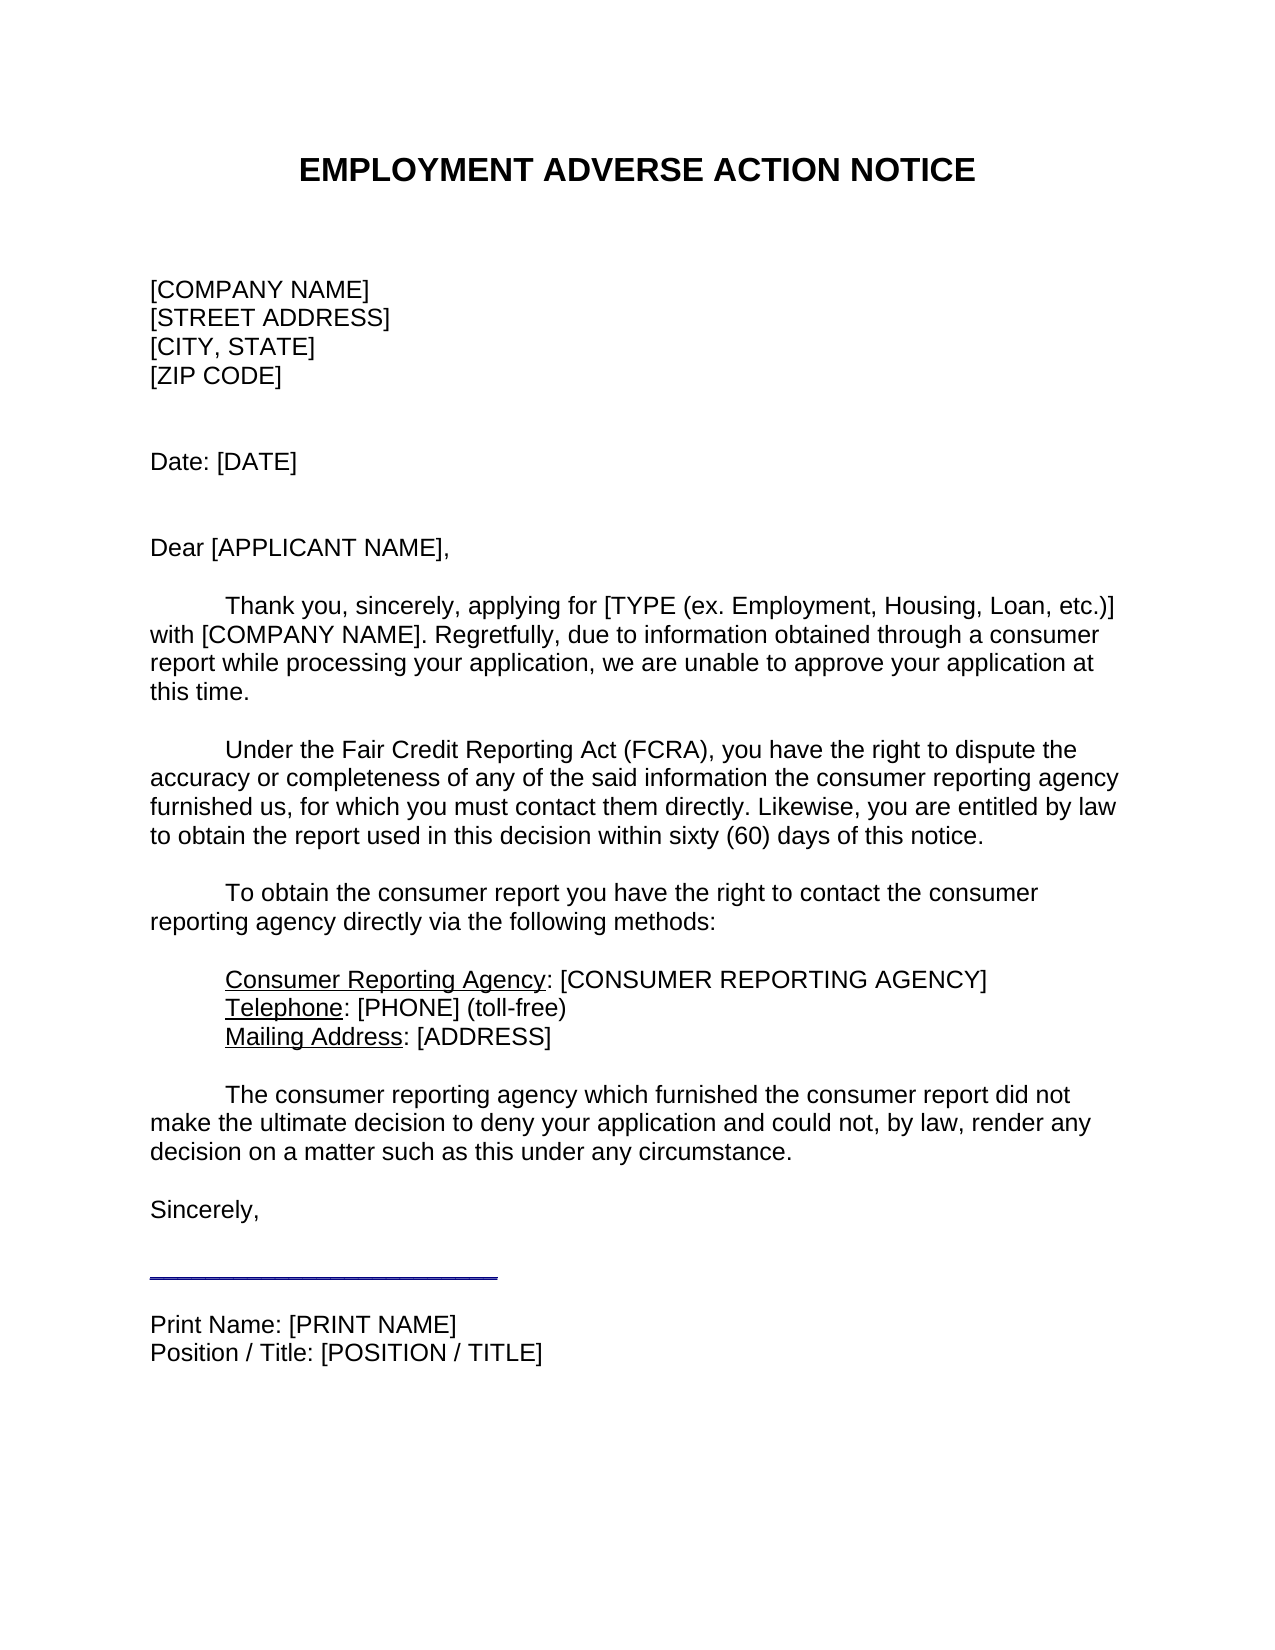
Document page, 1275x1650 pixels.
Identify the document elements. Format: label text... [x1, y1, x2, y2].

text [COMPANY NAME] [150, 275, 1125, 303]
text Thank you, sincerely, applying for [TYPE (ex. Employment, Housing, Loan, etc.)] with [COMPANY NAME]. Regretfully, due to information obtained through a consumer report while processing your application, we are unable to approve your application at this time. [150, 591, 1125, 706]
text [CITY, STATE] [150, 332, 1125, 361]
text Print Name: [PRINT NAME] [150, 1310, 1125, 1338]
text Date: [DATE] [150, 447, 1125, 476]
text [STREET ADDRESS] [150, 303, 1125, 332]
text Under the Fair Credit Reporting Act (FCRA), you have the right to dispute the accuracy or completeness of any of the said information the consumer reporting agency furnished us, for which you must contact them directly. Likewise, you are entitled by law to obtain the report used in this decision within sixty (60) days of this notice. [150, 735, 1125, 850]
text The consumer reporting agency which furnished the consumer report did not make the ultimate decision to deny your application and could not, by law, render any decision on a matter such as this under any circumstance. [150, 1080, 1125, 1166]
text Mailing Address: [ADDRESS] [225, 1022, 1125, 1051]
text To obtain the consumer report you have the right to contact the consumer reporting agency directly via the following methods: [150, 878, 1125, 936]
text Telephone: [PHONE] (toll-free) [225, 993, 1125, 1022]
text [ZIP CODE] [150, 361, 1125, 390]
text Sincerely, [150, 1195, 1125, 1223]
text Position / Title: [POSITION / TITLE] [150, 1338, 1125, 1367]
text Consumer Reporting Agency: [CONSUMER REPORTING AGENCY] [225, 965, 1125, 993]
text _________________________ [150, 1252, 1125, 1281]
text EMPLOYMENT ADVERSE ACTION NOTICE [150, 150, 1125, 188]
text Dear [APPLICANT NAME], [150, 533, 1125, 562]
